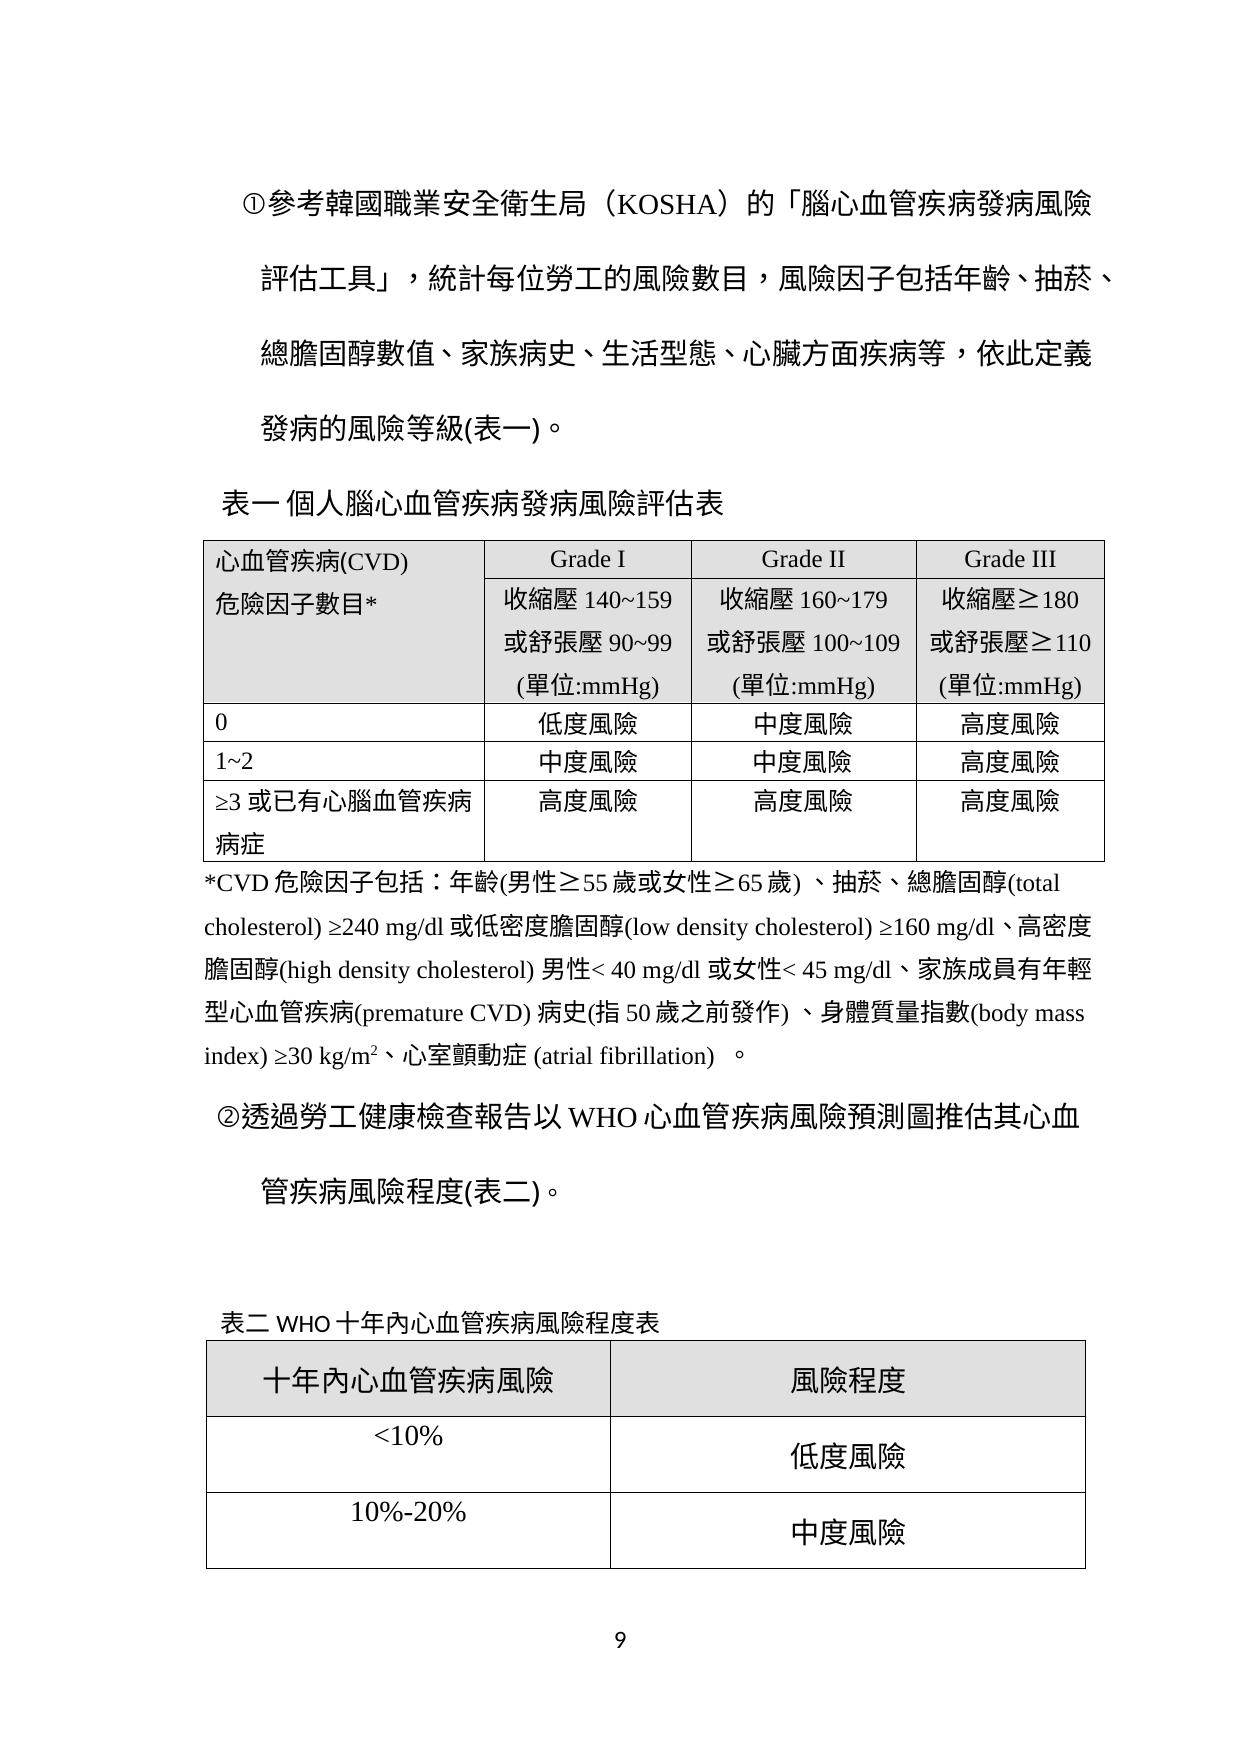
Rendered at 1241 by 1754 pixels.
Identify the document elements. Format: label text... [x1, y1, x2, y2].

table_header 風險程度 [611, 1341, 1085, 1416]
table_cell 低度風險 [485, 704, 691, 741]
table_cell <10% [207, 1417, 610, 1492]
table_cell 中度風險 [611, 1493, 1085, 1568]
list 表一 個人腦心血管疾病發病風險評估表 [191, 464, 1092, 539]
table_cell 中度風險 [692, 704, 916, 741]
table_cell 中度風險 [692, 742, 916, 779]
table_header Grade III [917, 541, 1104, 578]
table_cell 高度風險 [692, 781, 916, 861]
table_cell 低度風險 [611, 1417, 1085, 1492]
table_cell 1~2 [204, 742, 484, 779]
table_cell 10%-20% [207, 1493, 610, 1568]
table_cell 高度風險 [917, 704, 1104, 741]
table_header Grade II [692, 541, 916, 578]
list 透過勞工健康檢查報告以WHO心血管疾病風險預測圖推估其心血管疾病風險程度(表二)。 [185, 1078, 1092, 1228]
table_header 十年內心血管疾病風險 [207, 1341, 610, 1416]
table_cell ≥3 或已有心腦血管疾病病症 [204, 781, 484, 861]
table_cell 0 [204, 704, 484, 741]
text *CVD危險因子包括：年齡(男性≥55歲或女性≥65歲) 、抽菸、總膽固醇(total cholesterol) ≥240 mg/dl或低密度膽固醇(low density cholesterol) ≥160 mg/dl、高密度膽固醇(high density cholesterol) 男性< 40 mg/dl 或女性< 45 mg/dl、家族成員有年輕型心血管疾病(premature CVD) 病史(指50歲之前發作) 、身體質量指數(body mass index) ≥30 kg/m2、心室顫動症 (atrial fibrillation) 。 [204, 862, 1092, 1072]
table_cell 高度風險 [485, 781, 691, 861]
list 參考韓國職業安全衛生局（KOSHA）的「腦心血管疾病發病風險評估工具」，統計每位勞工的風險數目，風險因子包括年齡、抽菸、總膽固醇數值、家族病史、生活型態、心臟方面疾病等，依此定義發病的風險等級(表一)。 [241, 164, 1092, 464]
table_cell 高度風險 [917, 742, 1104, 779]
table_cell 收縮壓160~179 或舒張壓100~109 (單位:mmHg) [692, 579, 916, 702]
table_header Grade I [485, 541, 691, 578]
table_cell 收縮壓≥180 或舒張壓≥110 (單位:mmHg) [917, 579, 1104, 702]
table_cell 收縮壓140~159 或舒張壓90~99 (單位:mmHg) [485, 579, 691, 702]
table_cell 高度風險 [917, 781, 1104, 861]
table_header 心血管疾病(CVD) 危險因子數目* [204, 541, 484, 702]
text 表二 WHO十年內心血管疾病風險程度表 [148, 1303, 1092, 1340]
table_cell 中度風險 [485, 742, 691, 779]
